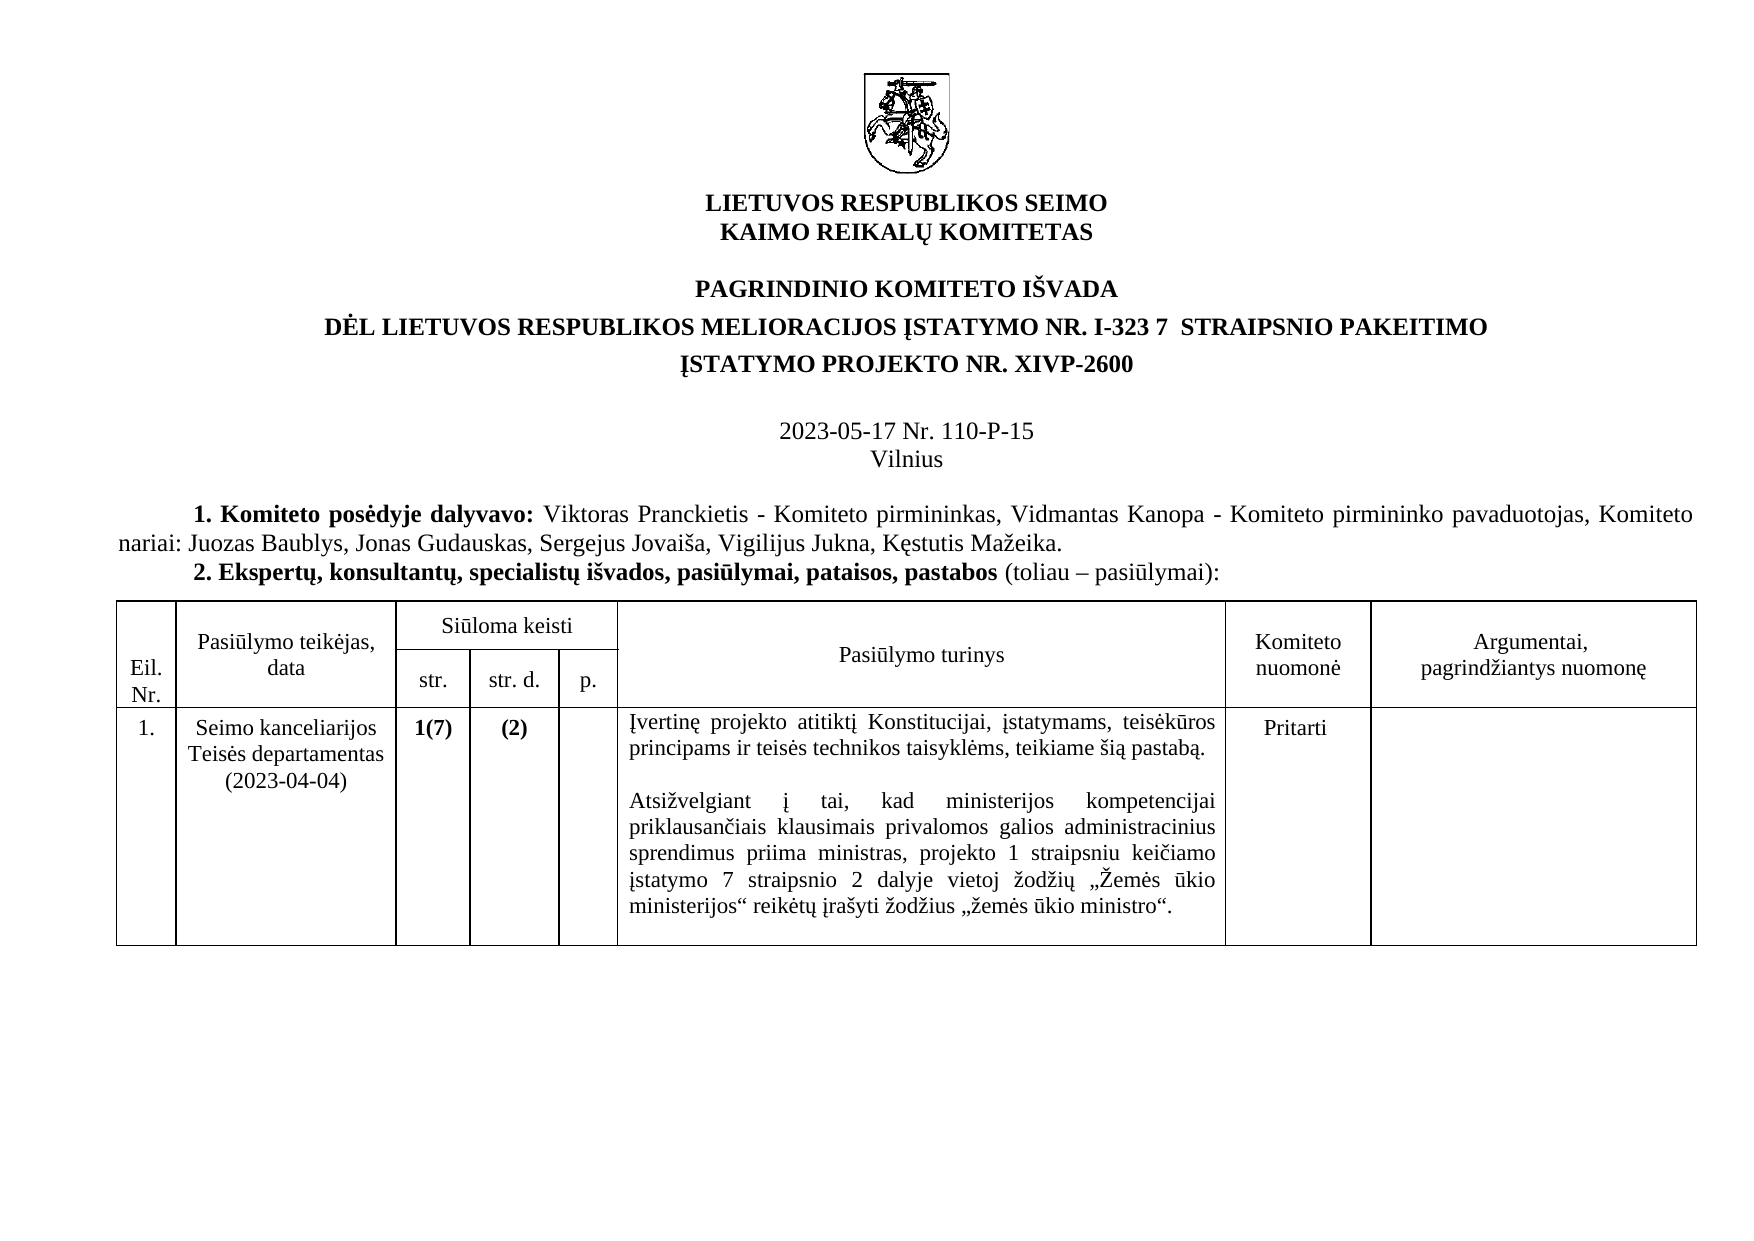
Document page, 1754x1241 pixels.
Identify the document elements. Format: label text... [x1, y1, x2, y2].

subtitle 2. Ekspertų, konsultantų, specialistų išvados, pasiūlymai, pataisos, pastabos (toliau – pasiūlymai): [118, 557, 1695, 586]
table_header Argumentai, pagrindžiantys nuomonę [1372, 602, 1696, 707]
subtitle PAGRINDINIO KOMITETO IŠVADA [118, 274, 1695, 303]
table_header Eil. Nr. [117, 602, 175, 707]
table_cell 1(7) [397, 708, 469, 945]
table_cell (2) [471, 708, 558, 945]
text 1. Komiteto posėdyje dalyvavo: Viktoras Pranckietis - Komiteto pirmininkas, Vidmantas Kanopa - Komiteto pirmininko pavaduotojas, Komiteto nariai: Juozas Baublys, Jonas Gudauskas, Sergejus Jovaiša, Vigilijus Jukna, Kęstutis Mažeika. [118, 499, 1695, 557]
text KAIMO REIKALŲ KOMITETAS [118, 217, 1695, 246]
text ĮSTATYMO PROJEKTO NR. XIVP-2600 [118, 341, 1695, 378]
table_cell Įvertinę projekto atitiktį Konstitucijai, įstatymams, teisėkūros principams ir teisės technikos taisyklėms, teikiame šią pastabą. Atsižvelgiant į tai, kad ministerijos kompetencijai priklausančiais klausimais privalomos galios administracinius sprendimus priima ministras, projekto 1 straipsniu keičiamo įstatymo 7 straipsnio 2 dalyje vietoj žodžių „Žemės ūkio ministerijos“ reikėtų įrašyti žodžius „žemės ūkio ministro“. [618, 708, 1225, 945]
table_header Siūloma keisti [397, 602, 617, 649]
table_header Pasiūlymo teikėjas, data [177, 602, 395, 707]
table_header Pasiūlymo turinys [618, 602, 1225, 707]
table_cell str. d. [471, 650, 558, 707]
text LIETUVOS RESPUBLIKOS SEIMO [118, 188, 1695, 217]
table_header Komiteto nuomonė [1226, 602, 1370, 707]
table_cell [560, 708, 617, 945]
text DĖL LIETUVOS RESPUBLIKOS MELIORACIJOS ĮSTATYMO NR. I-323 7 STRAIPSNIO PAKEITIMO [118, 303, 1695, 341]
table_cell [1372, 708, 1696, 945]
table_cell Seimo kanceliarijos Teisės departamentas (2023-04-04) [177, 708, 395, 945]
table_cell 1. [117, 708, 175, 945]
table_cell p. [560, 650, 617, 707]
table_cell Pritarti [1226, 708, 1370, 945]
text 2023-05-17 Nr. 110-P-15 [118, 416, 1695, 444]
text Vilnius [118, 444, 1695, 473]
table_cell str. [397, 650, 469, 707]
